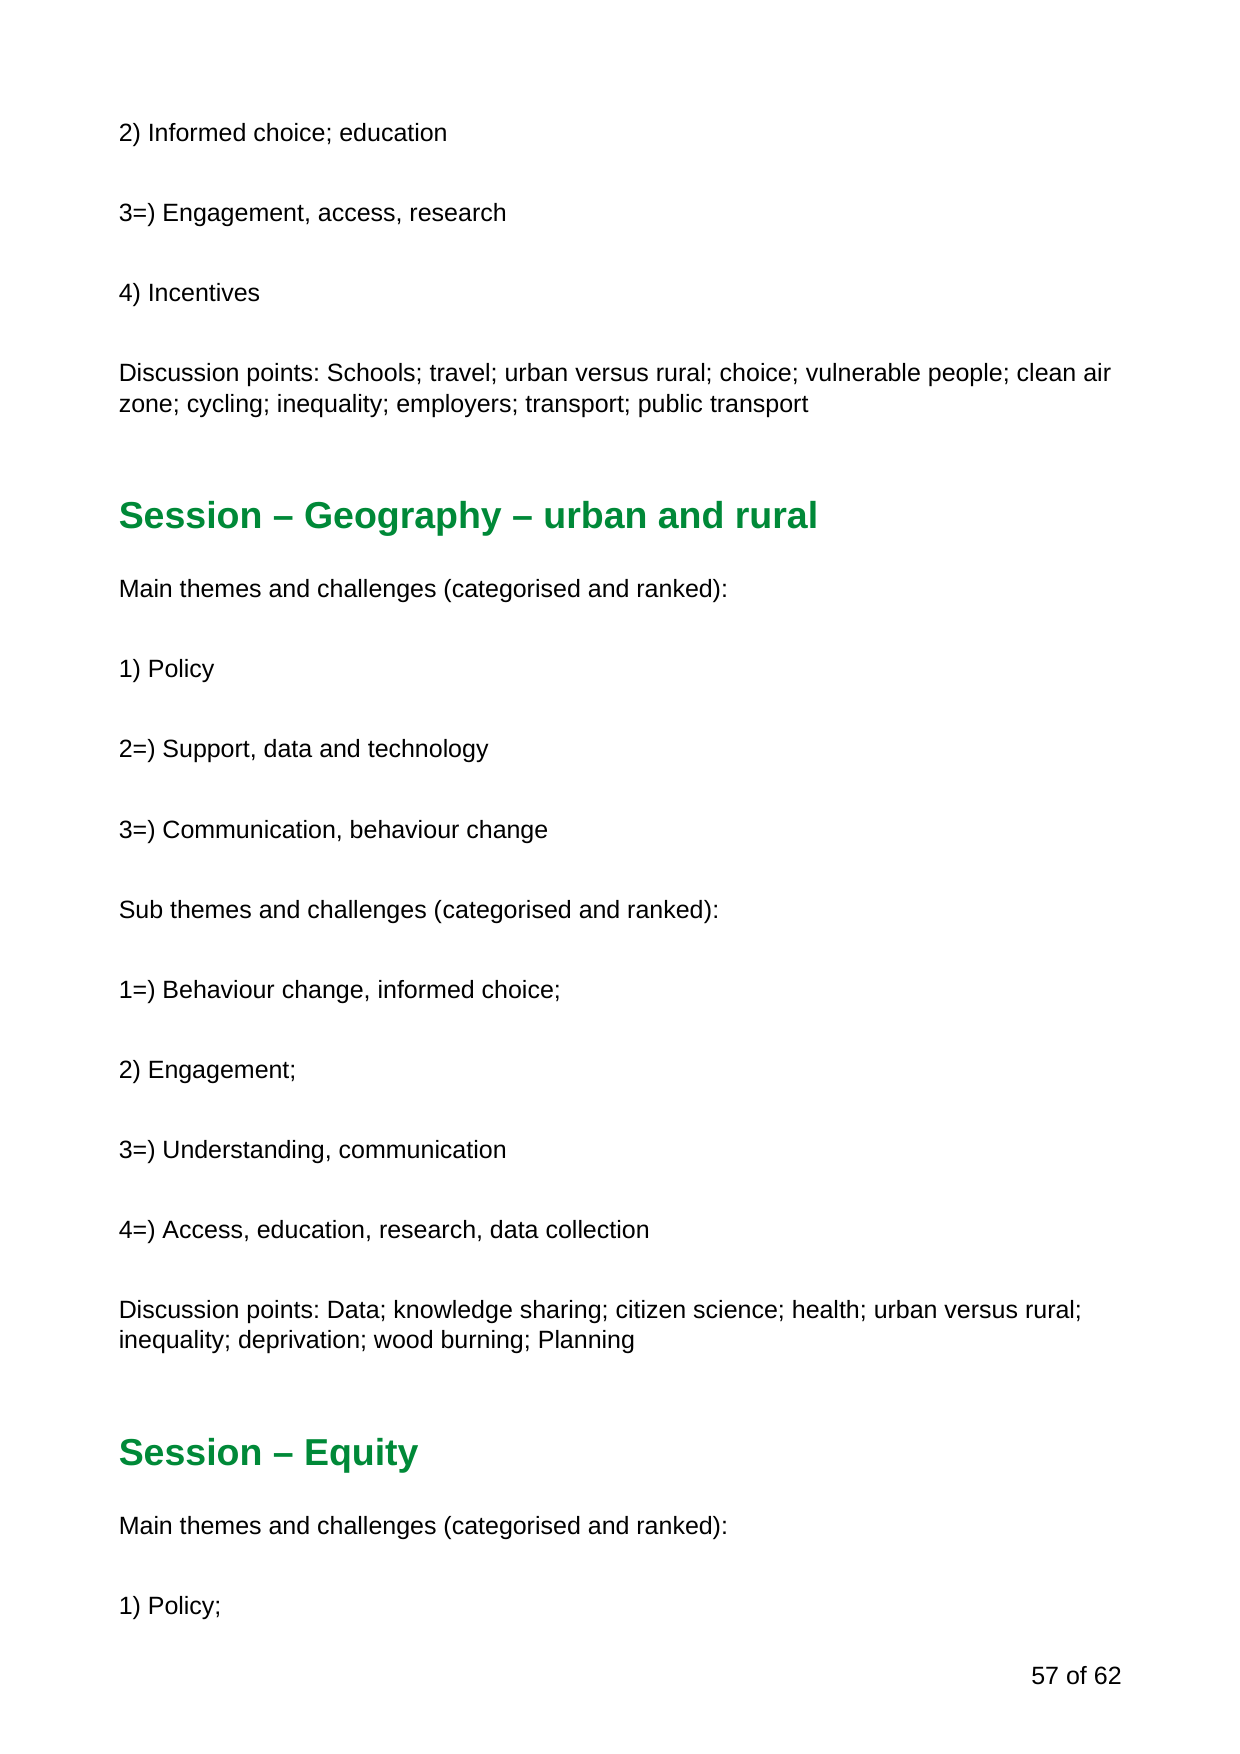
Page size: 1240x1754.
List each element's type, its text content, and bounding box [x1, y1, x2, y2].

text Main themes and challenges (categorised and ranked): [118, 1511, 1121, 1540]
text 1=) Behaviour change, informed choice; [118, 975, 1121, 1003]
text Discussion points: Schools; travel; urban versus rural; choice; vulnerable people; clean air zone; cycling; inequality; employers; transport; public transport [118, 358, 1121, 417]
text 2) Engagement; [118, 1055, 1121, 1084]
text 3=) Understanding, communication [118, 1135, 1121, 1164]
text Main themes and challenges (categorised and ranked): [118, 574, 1121, 603]
text Discussion points: Data; knowledge sharing; citizen science; health; urban versus rural; inequality; deprivation; wood burning; Planning [118, 1295, 1121, 1354]
subtitle Session – Geography – urban and rural [118, 494, 1121, 537]
text 1) Policy [118, 654, 1121, 683]
text 4=) Access, education, research, data collection [118, 1215, 1121, 1244]
text 1) Policy; [118, 1591, 1121, 1620]
subtitle Session – Equity [118, 1430, 1121, 1473]
text 4) Incentives [118, 278, 1121, 307]
text 2) Informed choice; education [118, 118, 1121, 147]
text 3=) Engagement, access, research [118, 198, 1121, 227]
text 2=) Support, data and technology [118, 734, 1121, 763]
text 3=) Communication, behaviour change [118, 814, 1121, 843]
text Sub themes and challenges (categorised and ranked): [118, 895, 1121, 923]
